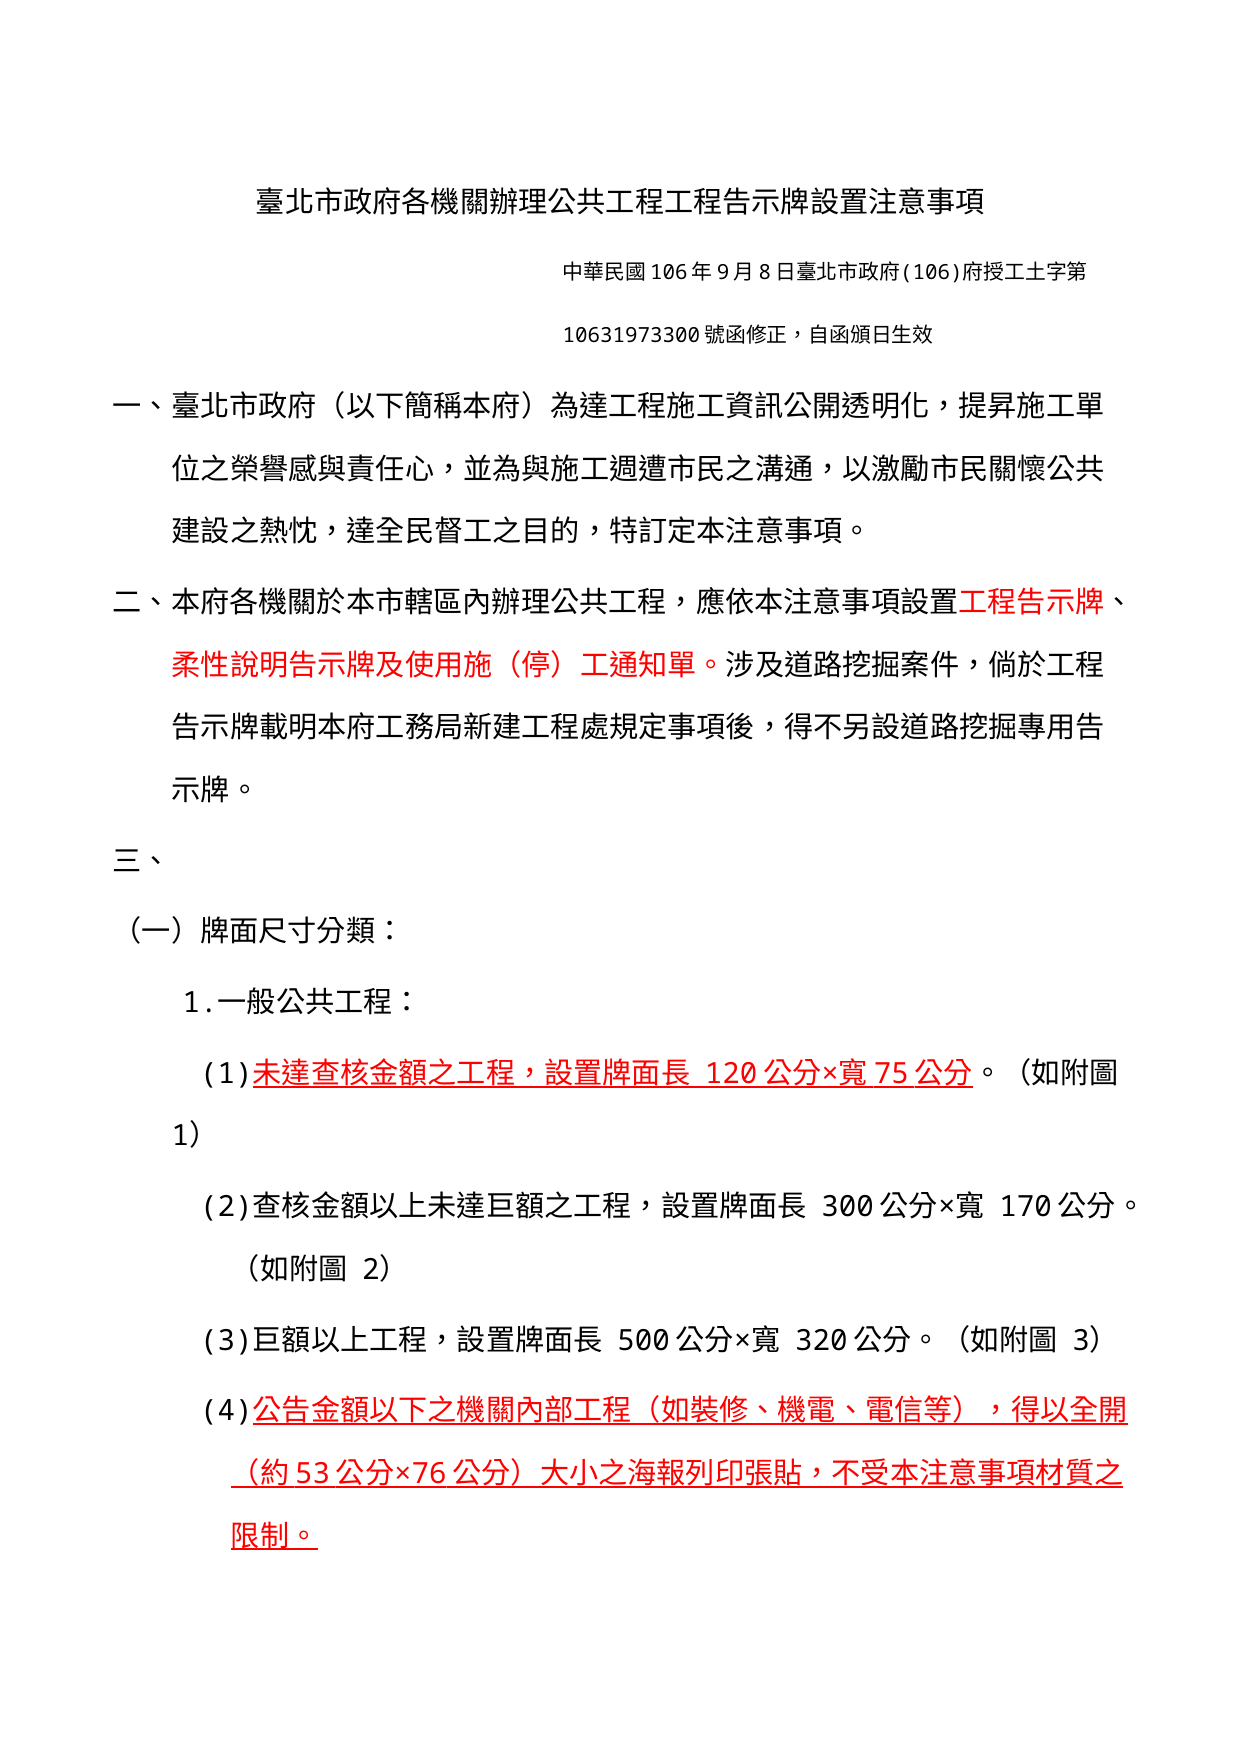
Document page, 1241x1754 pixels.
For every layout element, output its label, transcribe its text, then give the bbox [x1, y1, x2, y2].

text (3)巨額以上工程，設置牌面長 500公分×寬 320公分。（如附圖 3） [112, 1296, 1128, 1358]
text (2)查核金額以上未達巨額之工程，設置牌面長 300公分×寬 170公分。（如附圖 2） [112, 1162, 1128, 1287]
text (4)公告金額以下之機關內部工程（如裝修、機電、電信等），得以全開（約53公分×76公分）大小之海報列印張貼，不受本注意事項材質之限制。 [112, 1367, 1128, 1554]
text 中華民國106年9月8日臺北市政府(106)府授工土字第10631973300號函修正，自函頒日生效 [562, 229, 1128, 354]
text 1.一般公共工程： [112, 958, 1128, 1021]
text （一）牌面尺寸分類： [112, 887, 1128, 950]
text 三、 [112, 817, 1128, 879]
text 臺北市政府各機關辦理公共工程工程告示牌設置注意事項 [112, 158, 1128, 221]
text (1)未達查核金額之工程，設置牌面長 120公分×寬75公分。（如附圖 1） [112, 1029, 1128, 1154]
text 二、本府各機關於本市轄區內辦理公共工程，應依本注意事項設置工程告示牌、柔性說明告示牌及使用施（停）工通知單。涉及道路挖掘案件，倘於工程告示牌載明本府工務局新建工程處規定事項後，得不另設道路挖掘專用告示牌。 [112, 558, 1128, 808]
text 一、臺北市政府（以下簡稱本府）為達工程施工資訊公開透明化，提昇施工單位之榮譽感與責任心，並為與施工週遭市民之溝通，以激勵市民關懷公共建設之熱忱，達全民督工之目的，特訂定本注意事項。 [112, 362, 1128, 550]
